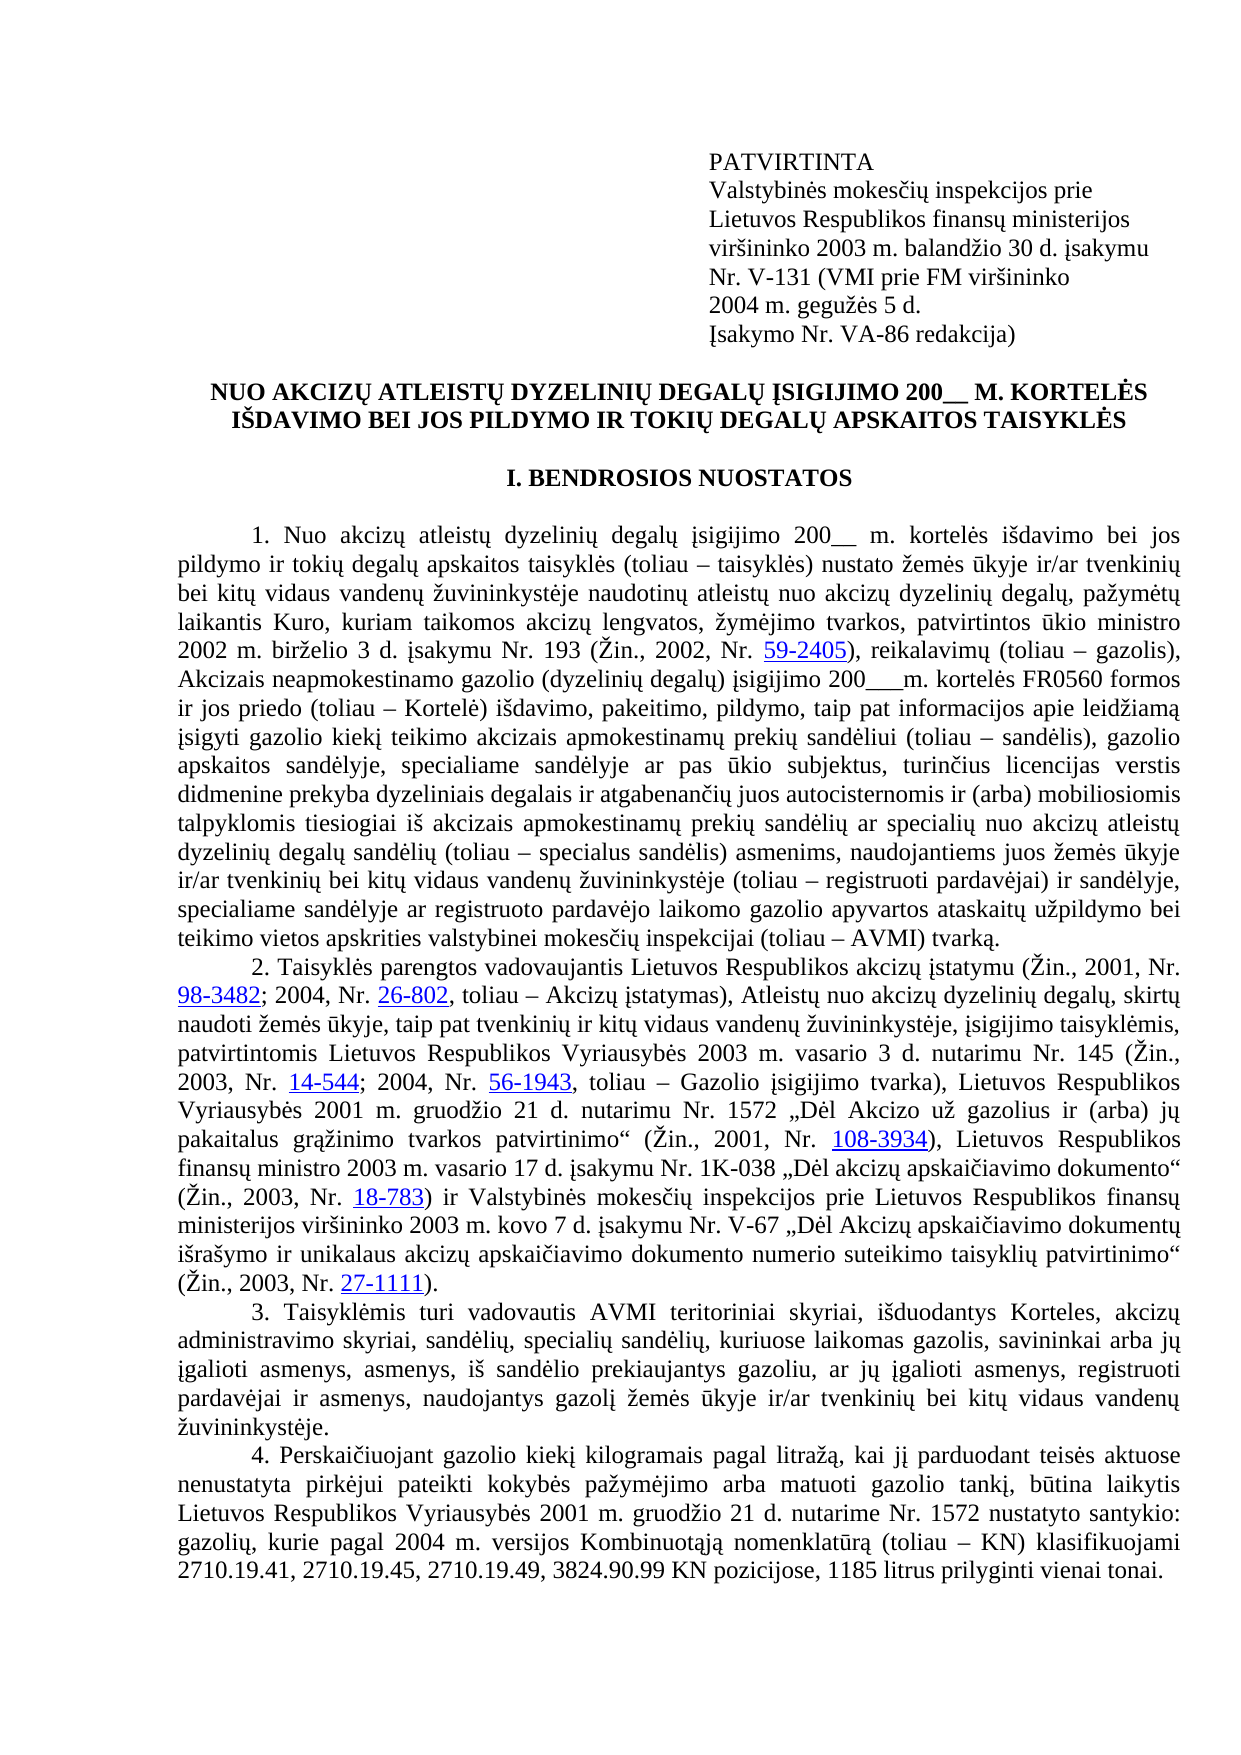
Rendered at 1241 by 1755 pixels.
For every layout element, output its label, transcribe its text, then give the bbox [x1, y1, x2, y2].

text 2004 m. gegužės 5 d. [177, 291, 1181, 319]
text 3. Taisyklėmis turi vadovautis AVMI teritoriniai skyriai, išduodantys Korteles, akcizų administravimo skyriai, sandėlių, specialių sandėlių, kuriuose laikomas gazolis, savininkai arba jų įgalioti asmenys, asmenys, iš sandėlio prekiaujantys gazoliu, ar jų įgalioti asmenys, registruoti pardavėjai ir asmenys, naudojantys gazolį žemės ūkyje ir/ar tvenkinių bei kitų vidaus vandenų žuvininkystėje. [177, 1297, 1181, 1441]
text Lietuvos Respublikos finansų ministerijos [177, 204, 1181, 233]
text Nr. V-131 (VMI prie FM viršininko [177, 262, 1181, 291]
text Valstybinės mokesčių inspekcijos prie [177, 176, 1181, 204]
text 2. Taisyklės parengtos vadovaujantis Lietuvos Respublikos akcizų įstatymu (Žin., 2001, Nr. 98-3482; 2004, Nr. 26-802, toliau – Akcizų įstatymas), Atleistų nuo akcizų dyzelinių degalų, skirtų naudoti žemės ūkyje, taip pat tvenkinių ir kitų vidaus vandenų žuvininkystėje, įsigijimo taisyklėmis, patvirtintomis Lietuvos Respublikos Vyriausybės 2003 m. vasario 3 d. nutarimu Nr. 145 (Žin., 2003, Nr. 14-544; 2004, Nr. 56-1943, toliau – Gazolio įsigijimo tvarka), Lietuvos Respublikos Vyriausybės 2001 m. gruodžio 21 d. nutarimu Nr. 1572 „Dėl Akcizo už gazolius ir (arba) jų pakaitalus grąžinimo tvarkos patvirtinimo“ (Žin., 2001, Nr. 108-3934), Lietuvos Respublikos finansų ministro 2003 m. vasario 17 d. įsakymu Nr. 1K-038 „Dėl akcizų apskaičiavimo dokumento“ (Žin., 2003, Nr. 18-783) ir Valstybinės mokesčių inspekcijos prie Lietuvos Respublikos finansų ministerijos viršininko 2003 m. kovo 7 d. įsakymu Nr. V-67 „Dėl Akcizų apskaičiavimo dokumentų išrašymo ir unikalaus akcizų apskaičiavimo dokumento numerio suteikimo taisyklių patvirtinimo“ (Žin., 2003, Nr. 27-1111). [177, 952, 1181, 1297]
text I. BENDROSIOS NUOSTATOS [177, 463, 1181, 492]
text 1. Nuo akcizų atleistų dyzelinių degalų įsigijimo 200__ m. kortelės išdavimo bei jos pildymo ir tokių degalų apskaitos taisyklės (toliau – taisyklės) nustato žemės ūkyje ir/ar tvenkinių bei kitų vidaus vandenų žuvininkystėje naudotinų atleistų nuo akcizų dyzelinių degalų, pažymėtų laikantis Kuro, kuriam taikomos akcizų lengvatos, žymėjimo tvarkos, patvirtintos ūkio ministro 2002 m. birželio 3 d. įsakymu Nr. 193 (Žin., 2002, Nr. 59-2405), reikalavimų (toliau – gazolis), Akcizais neapmokestinamo gazolio (dyzelinių degalų) įsigijimo 200___m. kortelės FR0560 formos ir jos priedo (toliau – Kortelė) išdavimo, pakeitimo, pildymo, taip pat informacijos apie leidžiamą įsigyti gazolio kiekį teikimo akcizais apmokestinamų prekių sandėliui (toliau – sandėlis), gazolio apskaitos sandėlyje, specialiame sandėlyje ar pas ūkio subjektus, turinčius licencijas verstis didmenine prekyba dyzeliniais degalais ir atgabenančių juos autocisternomis ir (arba) mobiliosiomis talpyklomis tiesiogiai iš akcizais apmokestinamų prekių sandėlių ar specialių nuo akcizų atleistų dyzelinių degalų sandėlių (toliau – specialus sandėlis) asmenims, naudojantiems juos žemės ūkyje ir/ar tvenkinių bei kitų vidaus vandenų žuvininkystėje (toliau – registruoti pardavėjai) ir sandėlyje, specialiame sandėlyje ar registruoto pardavėjo laikomo gazolio apyvartos ataskaitų užpildymo bei teikimo vietos apskrities valstybinei mokesčių inspekcijai (toliau – AVMI) tvarką. [177, 521, 1181, 952]
text 4. Perskaičiuojant gazolio kiekį kilogramais pagal litražą, kai jį parduodant teisės aktuose nenustatyta pirkėjui pateikti kokybės pažymėjimo arba matuoti gazolio tankį, būtina laikytis Lietuvos Respublikos Vyriausybės 2001 m. gruodžio 21 d. nutarime Nr. 1572 nustatyto santykio: gazolių, kurie pagal 2004 m. versijos Kombinuotąją nomenklatūrą (toliau – KN) klasifikuojami 2710.19.41, 2710.19.45, 2710.19.49, 3824.90.99 KN pozicijose, 1185 litrus prilyginti vienai tonai. [177, 1441, 1181, 1584]
text viršininko 2003 m. balandžio 30 d. įsakymu [177, 233, 1181, 262]
text NUO AKCIZŲ ATLEISTŲ DYZELINIŲ DEGALŲ ĮSIGIJIMO 200__ M. KORTELĖS IŠDAVIMO BEI JOS PILDYMO IR TOKIŲ DEGALŲ APSKAITOS TAISYKLĖS [177, 377, 1181, 434]
text PATVIRTINTA [177, 147, 1181, 176]
text Įsakymo Nr. VA-86 redakcija) [177, 319, 1181, 348]
